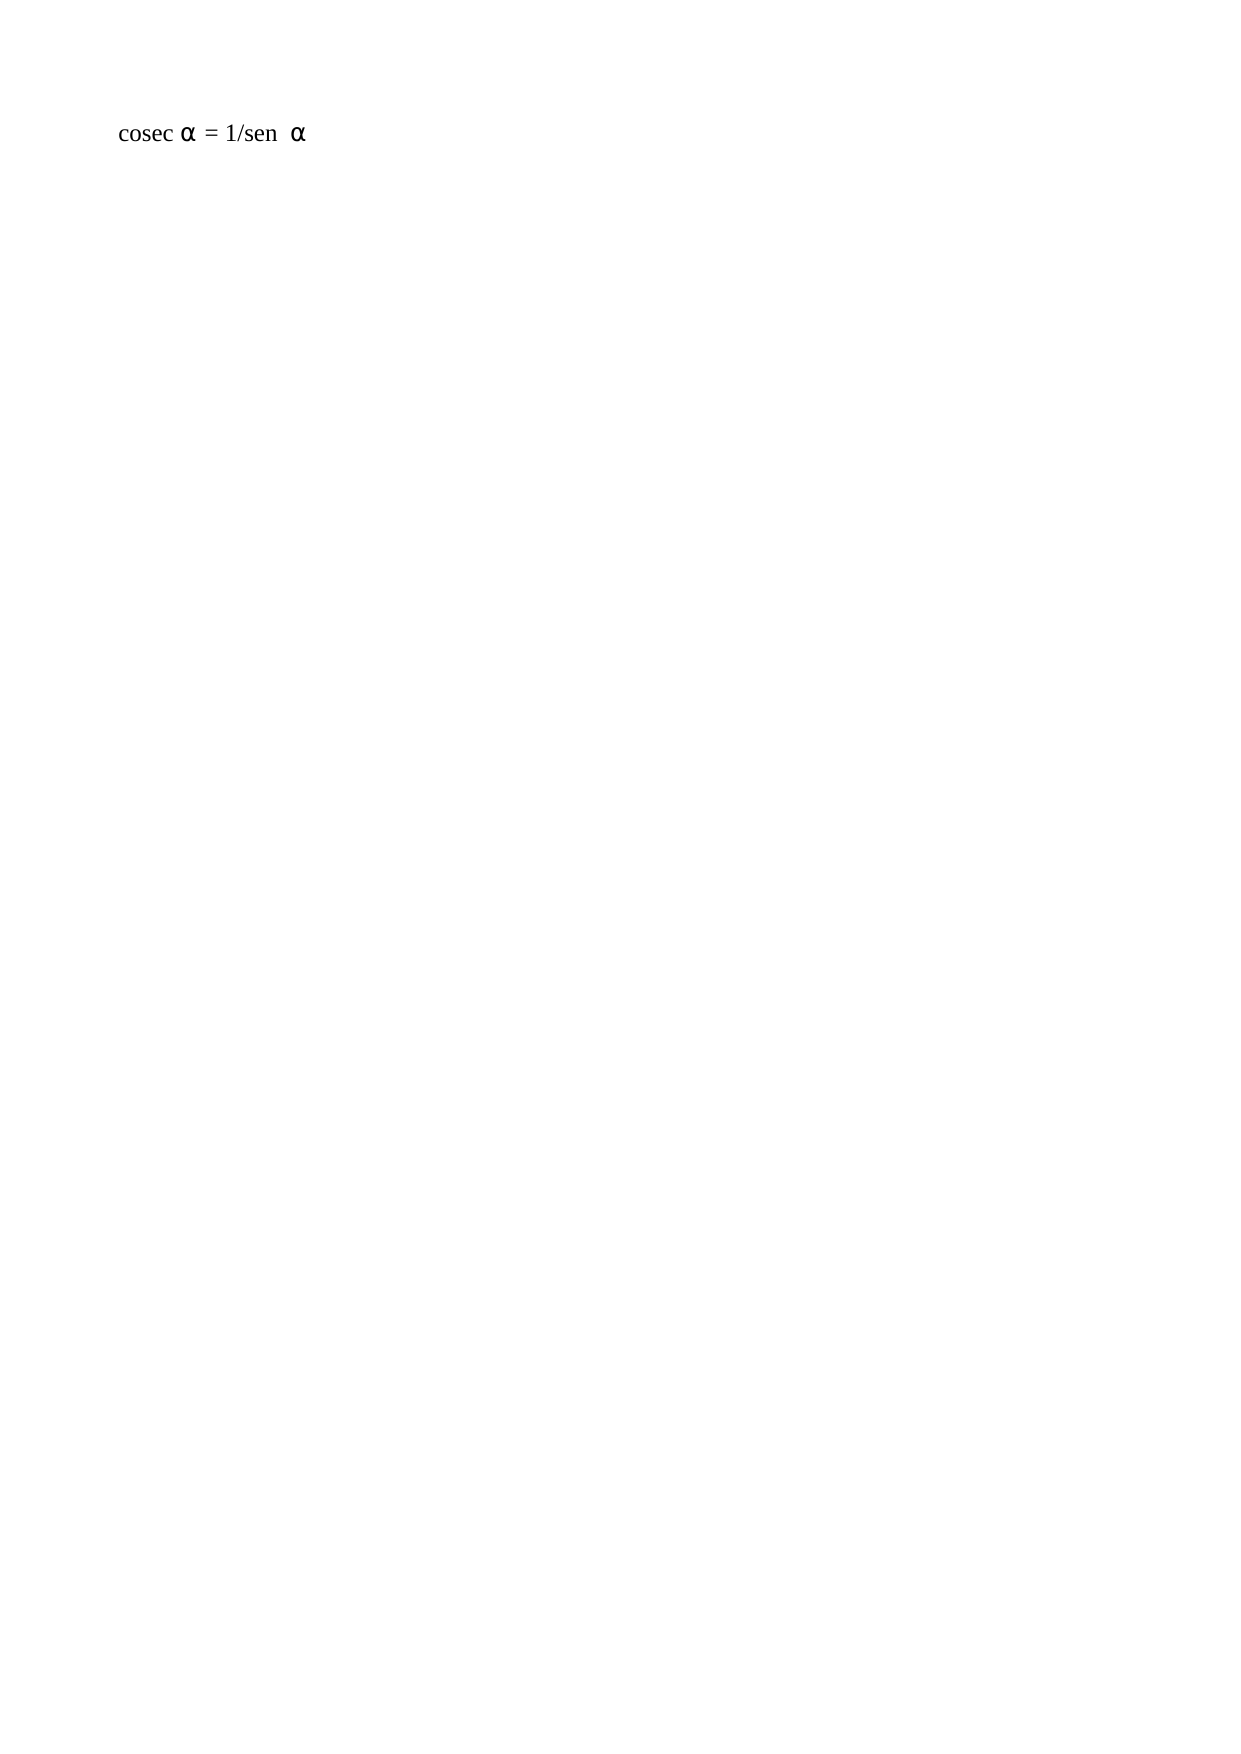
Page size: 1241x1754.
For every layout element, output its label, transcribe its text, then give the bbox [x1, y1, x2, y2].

text cosec α = 1/sen α [118, 118, 1122, 147]
